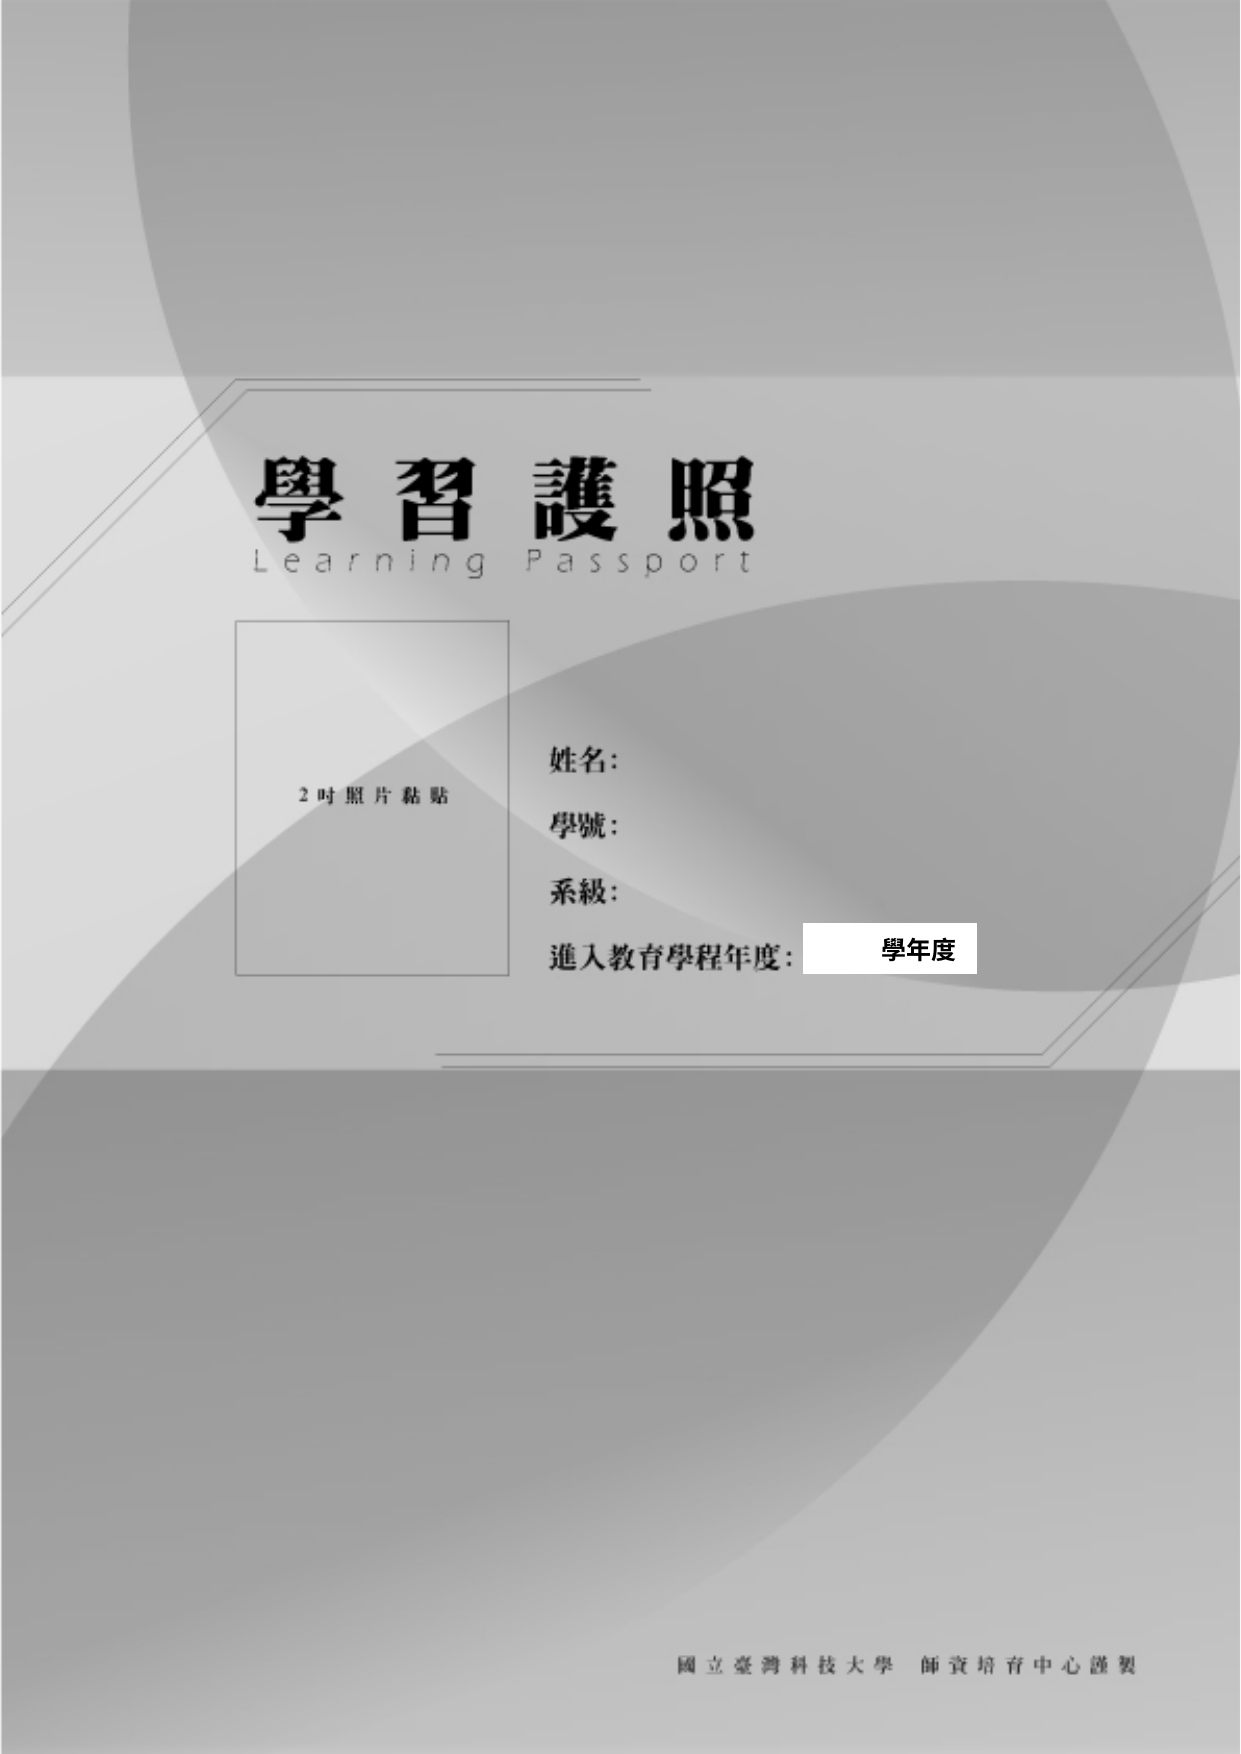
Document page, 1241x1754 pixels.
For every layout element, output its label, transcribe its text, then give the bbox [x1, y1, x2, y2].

text 學年度 [818, 931, 961, 967]
picture [0, 0, 1241, 1754]
